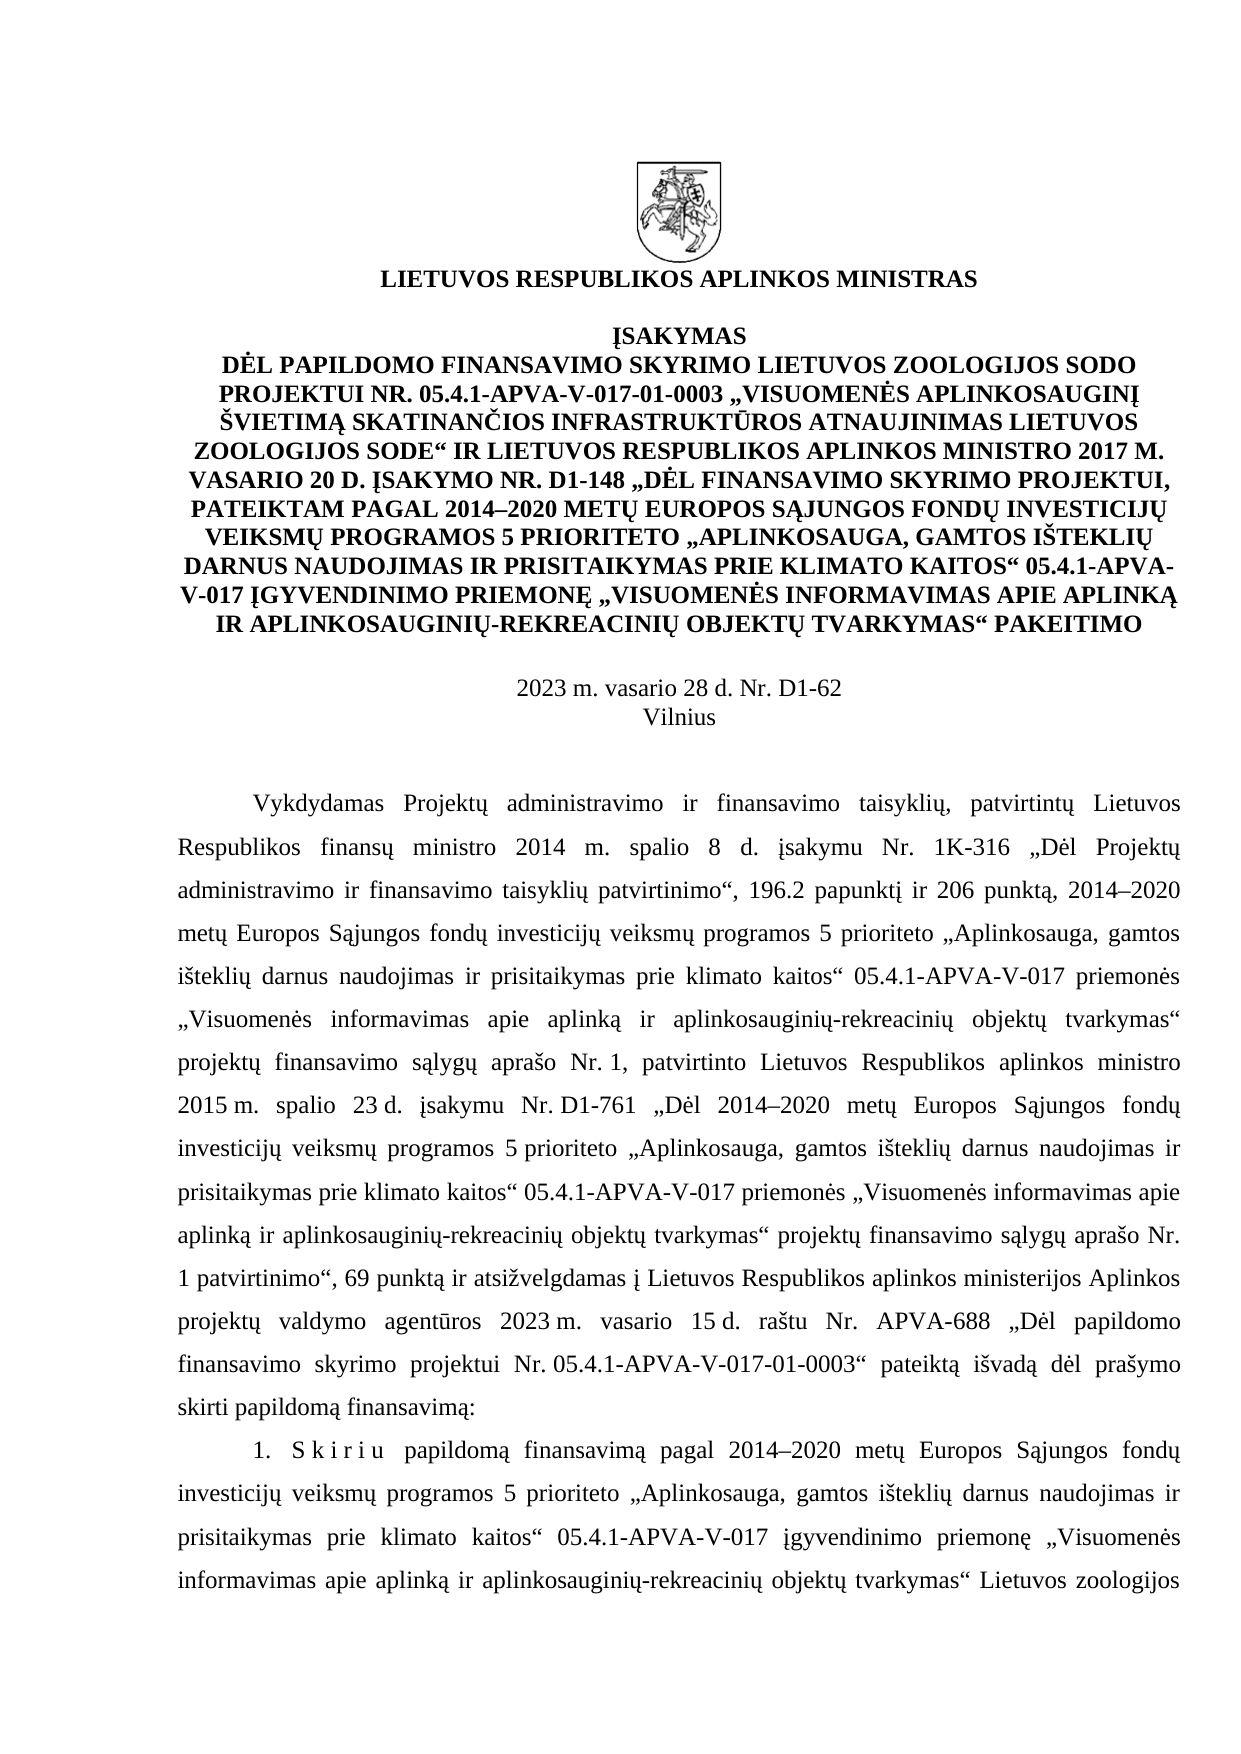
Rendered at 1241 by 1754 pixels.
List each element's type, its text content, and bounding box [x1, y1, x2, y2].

text Vykdydamas Projektų administravimo ir finansavimo taisyklių, patvirtintų Lietuvos Respublikos finansų ministro 2014 m. spalio 8 d. įsakymu Nr. 1K-316 „Dėl Projektų administravimo ir finansavimo taisyklių patvirtinimo“, 196.2 papunktį ir 206 punktą, 2014–2020 metų Europos Sąjungos fondų investicijų veiksmų programos 5 prioriteto „Aplinkosauga, gamtos išteklių darnus naudojimas ir prisitaikymas prie klimato kaitos“ 05.4.1-APVA-V-017 priemonės „Visuomenės informavimas apie aplinką ir aplinkosauginių-rekreacinių objektų tvarkymas“ projektų finansavimo sąlygų aprašo Nr. 1, patvirtinto Lietuvos Respublikos aplinkos ministro 2015 m. spalio 23 d. įsakymu Nr. D1-761 „Dėl 2014–2020 metų Europos Sąjungos fondų investicijų veiksmų programos 5 prioriteto „Aplinkosauga, gamtos išteklių darnus naudojimas ir prisitaikymas prie klimato kaitos“ 05.4.1-APVA-V-017 priemonės „Visuomenės informavimas apie aplinką ir aplinkosauginių-rekreacinių objektų tvarkymas“ projektų finansavimo sąlygų aprašo Nr. 1 patvirtinimo“, 69 punktą ir atsižvelgdamas į Lietuvos Respublikos aplinkos ministerijos Aplinkos projektų valdymo agentūros 2023 m. vasario 15 d. raštu Nr. APVA-688 „Dėl papildomo finansavimo skyrimo projektui Nr. 05.4.1-APVA-V-017-01-0003“ pateiktą išvadą dėl prašymo skirti papildomą finansavimą: [177, 788, 1181, 1421]
text 2023 m. vasario 28 d. Nr. D1-62 [177, 673, 1181, 702]
text LIETUVOS RESPUBLIKOS APLINKOS MINISTRAS [177, 264, 1181, 292]
text 1. Skiriu papildomą finansavimą pagal 2014–2020 metų Europos Sąjungos fondų investicijų veiksmų programos 5 prioriteto „Aplinkosauga, gamtos išteklių darnus naudojimas ir prisitaikymas prie klimato kaitos“ 05.4.1-APVA-V-017 įgyvendinimo priemonę „Visuomenės informavimas apie aplinką ir aplinkosauginių-rekreacinių objektų tvarkymas“ Lietuvos zoologijos [177, 1435, 1181, 1593]
text ĮSAKYMAS [177, 321, 1181, 350]
text DĖL PAPILDOMO FINANSAVIMO SKYRIMO LIETUVOS ZOOLOGIJOS SODO PROJEKTUI NR. 05.4.1-APVA-V-017-01-0003 „VISUOMENĖS APLINKOSAUGINĮ ŠVIETIMĄ SKATINANČIOS INFRASTRUKTŪROS ATNAUJINIMAS LIETUVOS ZOOLOGIJOS SODE“ IR LIETUVOS RESPUBLIKOS APLINKOS MINISTRO 2017 M. VASARIO 20 D. ĮSAKYMO NR. D1-148 „DĖL FINANSAVIMO SKYRIMO PROJEKTUI, PATEIKTAM PAGAL 2014–2020 METŲ EUROPOS SĄJUNGOS FONDŲ INVESTICIJŲ VEIKSMŲ PROGRAMOS 5 PRIORITETO „APLINKOSAUGA, GAMTOS IŠTEKLIŲ DARNUS NAUDOJIMAS IR PRISITAIKYMAS PRIE KLIMATO KAITOS“ 05.4.1-APVA-V-017 ĮGYVENDINIMO PRIEMONĘ „VISUOMENĖS INFORMAVIMAS APIE APLINKĄ IR APLINKOSAUGINIŲ-REKREACINIŲ OBJEKTŲ TVARKYMAS“ PAKEITIMO [177, 350, 1181, 637]
text Vilnius [177, 702, 1181, 731]
